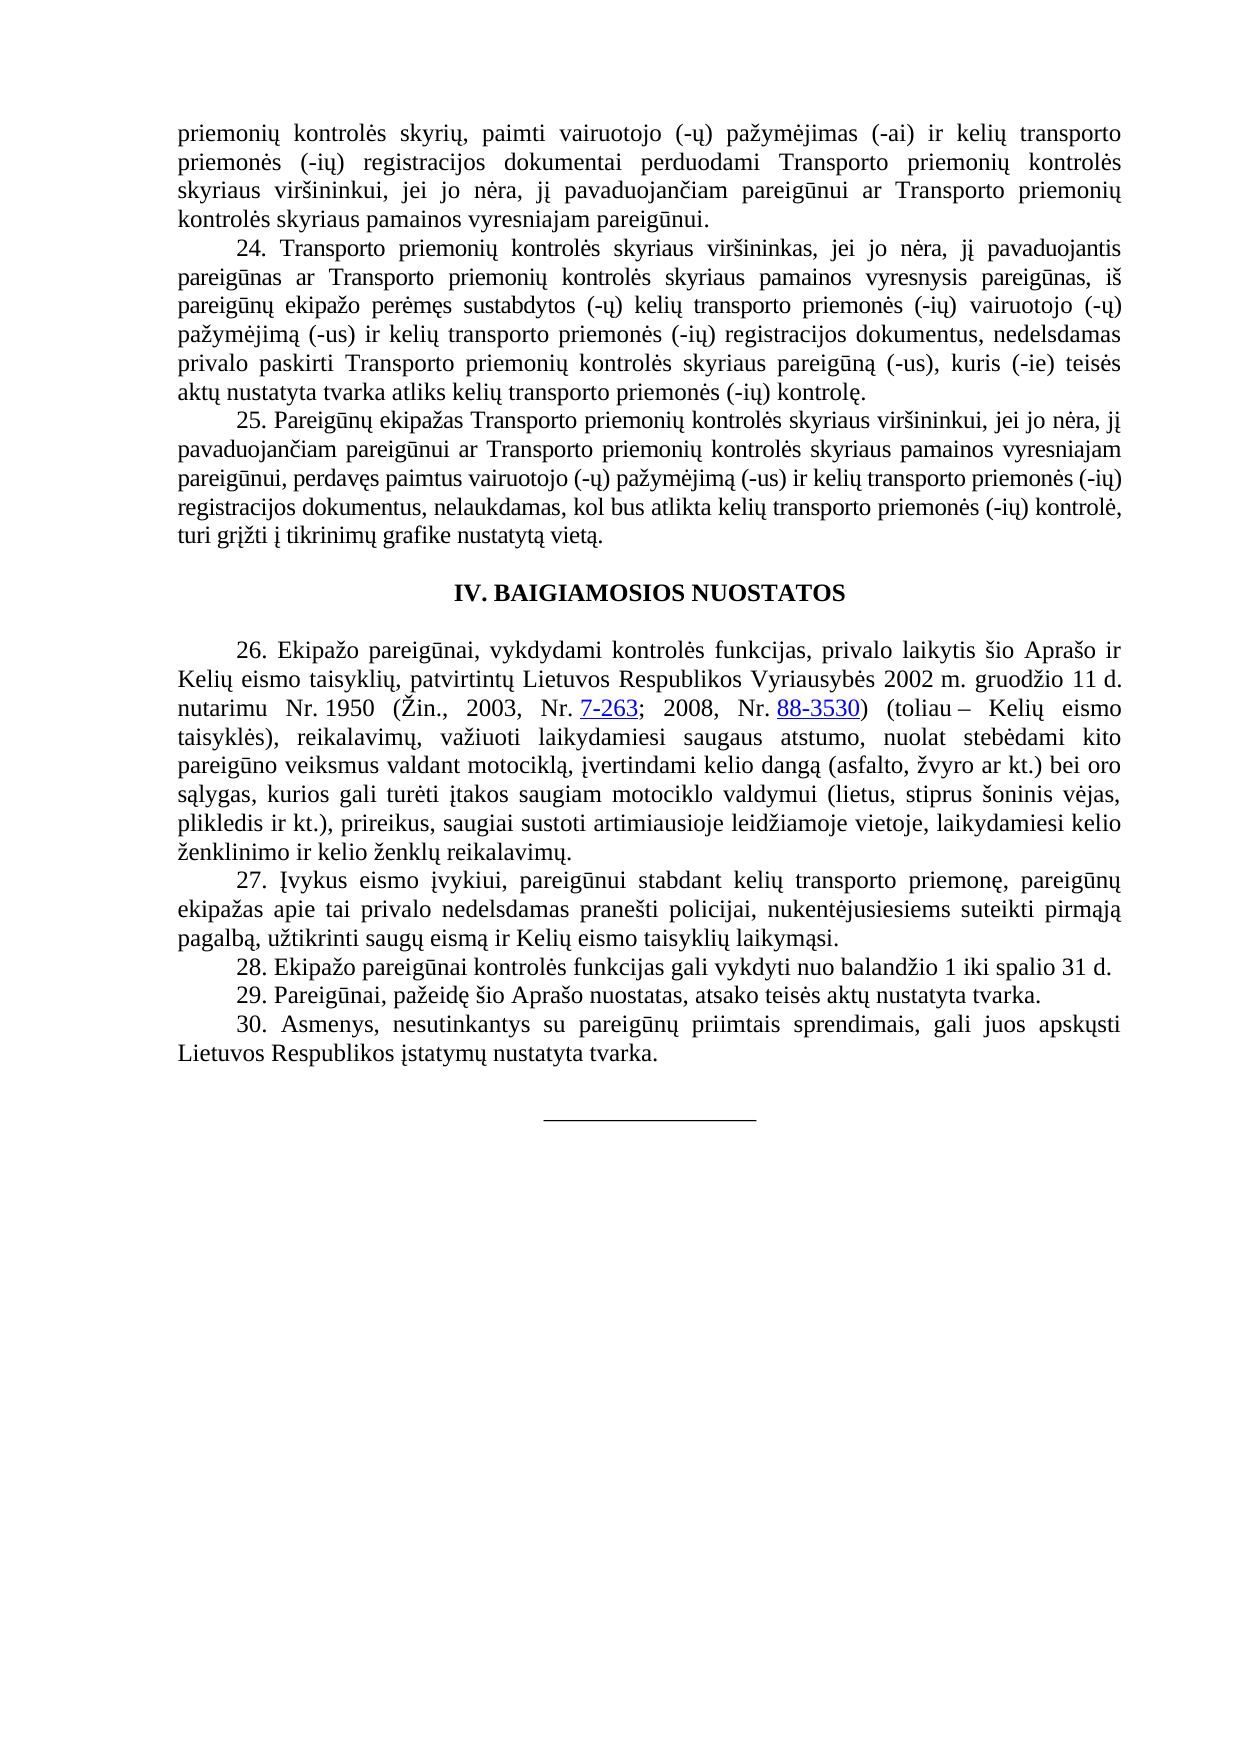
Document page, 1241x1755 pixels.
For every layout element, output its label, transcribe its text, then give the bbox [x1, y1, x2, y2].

text priemonių kontrolės skyrių, paimti vairuotojo (-ų) pažymėjimas (-ai) ir kelių transporto priemonės (-ių) registracijos dokumentai perduodami Transporto priemonių kontrolės skyriaus viršininkui, jei jo nėra, jį pavaduojančiam pareigūnui ar Transporto priemonių kontrolės skyriaus pamainos vyresniajam pareigūnui. [177, 118, 1122, 233]
text _________________ [177, 1096, 1122, 1124]
text 24. Transporto priemonių kontrolės skyriaus viršininkas, jei jo nėra, jį pavaduojantis pareigūnas ar Transporto priemonių kontrolės skyriaus pamainos vyresnysis pareigūnas, iš pareigūnų ekipažo perėmęs sustabdytos (-ų) kelių transporto priemonės (-ių) vairuotojo (-ų) pažymėjimą (-us) ir kelių transporto priemonės (-ių) registracijos dokumentus, nedelsdamas privalo paskirti Transporto priemonių kontrolės skyriaus pareigūną (-us), kuris (-ie) teisės aktų nustatyta tvarka atliks kelių transporto priemonės (-ių) kontrolę. [177, 233, 1122, 406]
text 30. Asmenys, nesutinkantys su pareigūnų priimtais sprendimais, gali juos apskųsti Lietuvos Respublikos įstatymų nustatyta tvarka. [177, 1009, 1122, 1067]
text 27. Įvykus eismo įvykiui, pareigūnui stabdant kelių transporto priemonę, pareigūnų ekipažas apie tai privalo nedelsdamas pranešti policijai, nukentėjusiesiems suteikti pirmąją pagalbą, užtikrinti saugų eismą ir Kelių eismo taisyklių laikymąsi. [177, 866, 1122, 952]
text 26. Ekipažo pareigūnai, vykdydami kontrolės funkcijas, privalo laikytis šio Aprašo ir Kelių eismo taisyklių, patvirtintų Lietuvos Respublikos Vyriausybės 2002 m. gruodžio 11 d. nutarimu Nr. 1950 (Žin., 2003, Nr. 7-263; 2008, Nr. 88-3530) (toliau – Kelių eismo taisyklės), reikalavimų, važiuoti laikydamiesi saugaus atstumo, nuolat stebėdami kito pareigūno veiksmus valdant motociklą, įvertindami kelio dangą (asfalto, žvyro ar kt.) bei oro sąlygas, kurios gali turėti įtakos saugiam motociklo valdymui (lietus, stiprus šoninis vėjas, plikledis ir kt.), prireikus, saugiai sustoti artimiausioje leidžiamoje vietoje, laikydamiesi kelio ženklinimo ir kelio ženklų reikalavimų. [177, 636, 1122, 866]
text 25. Pareigūnų ekipažas Transporto priemonių kontrolės skyriaus viršininkui, jei jo nėra, jį pavaduojančiam pareigūnui ar Transporto priemonių kontrolės skyriaus pamainos vyresniajam pareigūnui, perdavęs paimtus vairuotojo (-ų) pažymėjimą (-us) ir kelių transporto priemonės (-ių) registracijos dokumentus, nelaukdamas, kol bus atlikta kelių transporto priemonės (-ių) kontrolė, turi grįžti į tikrinimų grafike nustatytą vietą. [177, 406, 1122, 549]
text IV. BAIGIAMOSIOS NUOSTATOS [177, 578, 1122, 607]
text 29. Pareigūnai, pažeidę šio Aprašo nuostatas, atsako teisės aktų nustatyta tvarka. [177, 981, 1122, 1009]
text 28. Ekipažo pareigūnai kontrolės funkcijas gali vykdyti nuo balandžio 1 iki spalio 31 d. [177, 952, 1122, 981]
